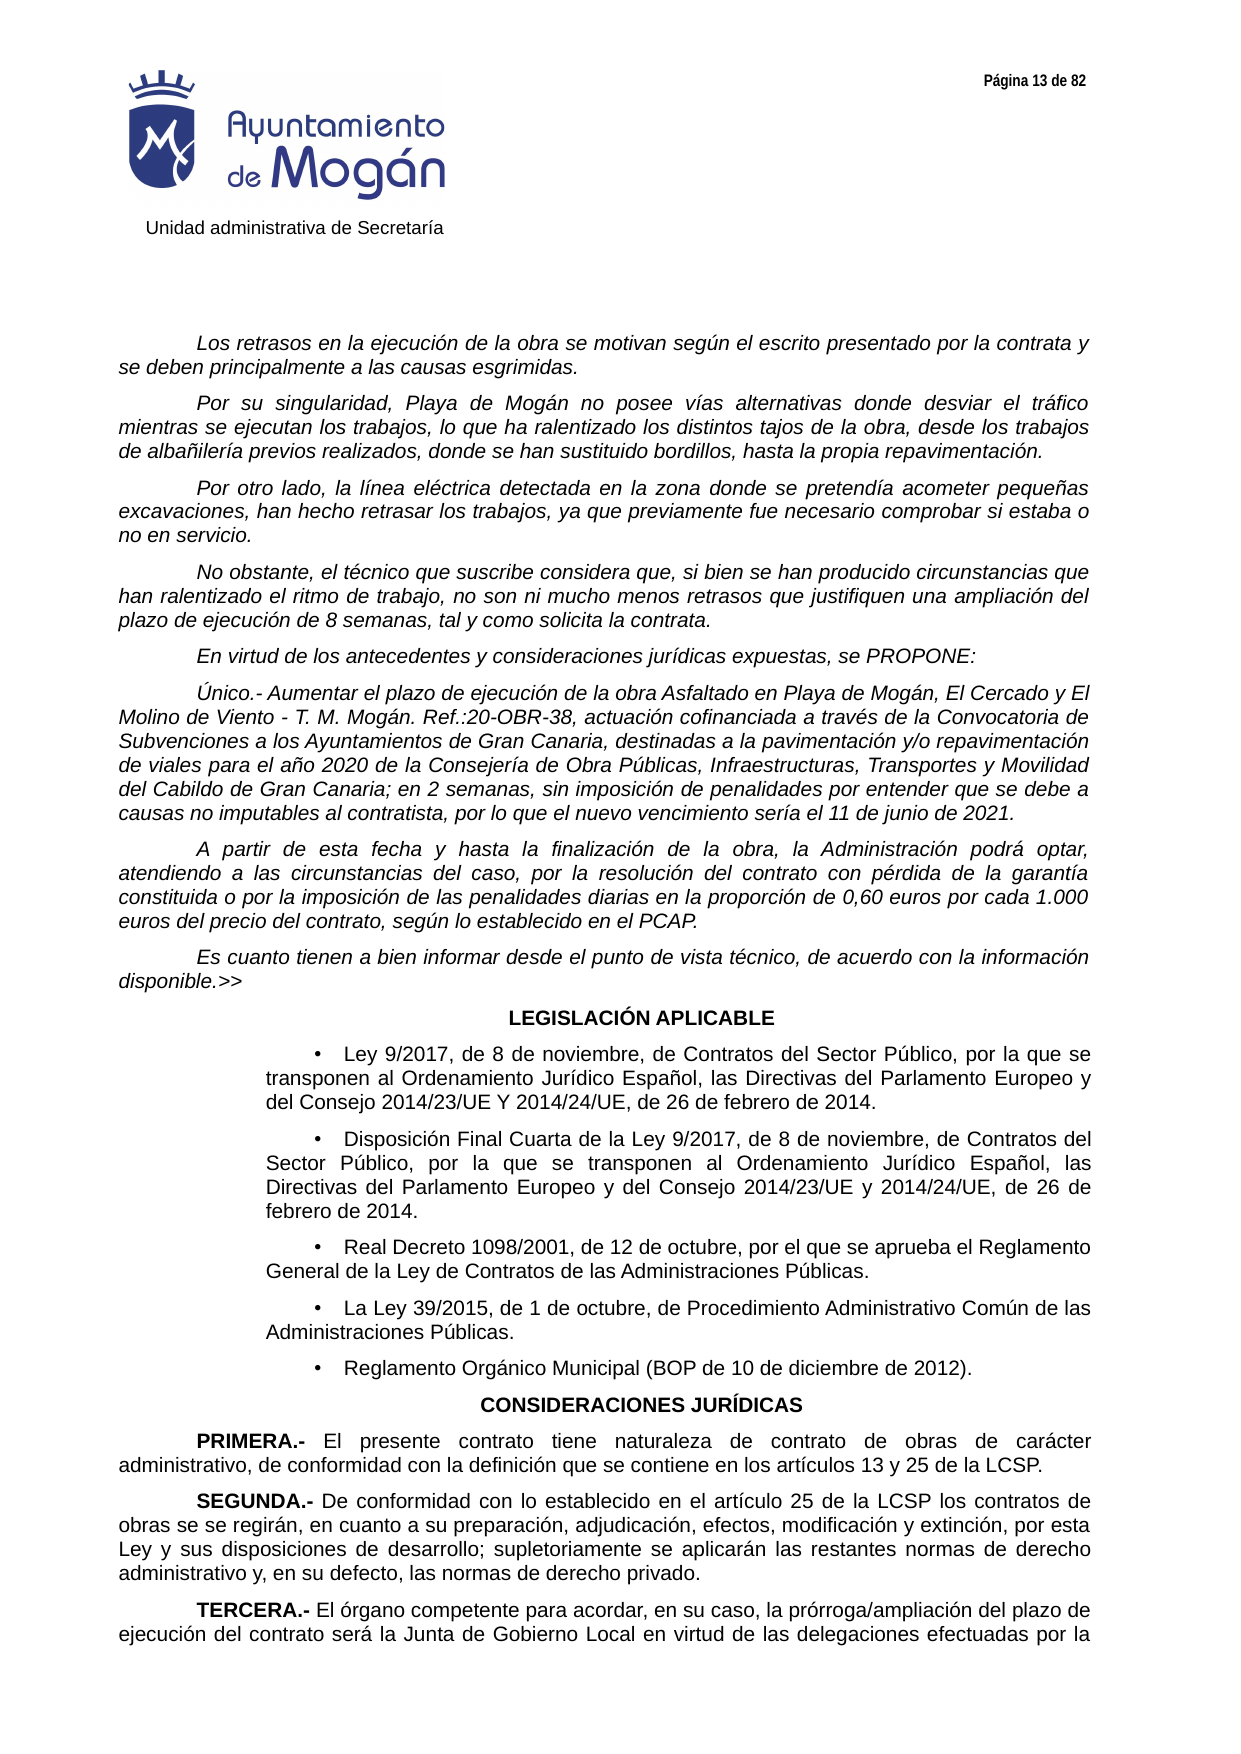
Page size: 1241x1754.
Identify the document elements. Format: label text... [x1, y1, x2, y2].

text Único.- Aumentar el plazo de ejecución de la obra Asfaltado en Playa de Mogán, El Cercado y El Molino de Viento - T. M. Mogán. Ref.:20-OBR-38, actuación cofinanciada a través de la Convocatoria de Subvenciones a los Ayuntamientos de Gran Canaria, destinadas a la pavimentación y/o repavimentación de viales para el año 2020 de la Consejería de Obra Públicas, Infraestructuras, Transportes y Movilidad del Cabildo de Gran Canaria; en 2 semanas, sin imposición de penalidades por entender que se debe a causas no imputables al contratista, por lo que el nuevo vencimiento sería el 11 de junio de 2021. [118, 681, 1092, 824]
text Es cuanto tienen a bien informar desde el punto de vista técnico, de acuerdo con la información disponible.>> [118, 945, 1092, 993]
list Disposición Final Cuarta de la Ley 9/2017, de 8 de noviembre, de Contratos del Sector Público, por la que se transponen al Ordenamiento Jurídico Español, las Directivas del Parlamento Europeo y del Consejo 2014/23/UE y 2014/24/UE, de 26 de febrero de 2014. [236, 1126, 1092, 1222]
picture [128, 70, 445, 206]
text TERCERA.- El órgano competente para acordar, en su caso, la prórroga/ampliación del plazo de ejecución del contrato será la Junta de Gobierno Local en virtud de las delegaciones efectuadas por la [118, 1598, 1092, 1646]
list Reglamento Orgánico Municipal (BOP de 10 de diciembre de 2012). [236, 1356, 1092, 1380]
text Por otro lado, la línea eléctrica detectada en la zona donde se pretendía acometer pequeñas excavaciones, han hecho retrasar los trabajos, ya que previamente fue necesario comprobar si estaba o no en servicio. [118, 475, 1092, 547]
text LEGISLACIÓN APLICABLE [118, 1006, 1092, 1029]
text CONSIDERACIONES JURÍDICAS [118, 1392, 1092, 1416]
list Real Decreto 1098/2001, de 12 de octubre, por el que se aprueba el Reglamento General de la Ley de Contratos de las Administraciones Públicas. [236, 1235, 1092, 1283]
text Por su singularidad, Playa de Mogán no posee vías alternativas donde desviar el tráfico mientras se ejecutan los trabajos, lo que ha ralentizado los distintos tajos de la obra, desde los trabajos de albañilería previos realizados, donde se han sustituido bordillos, hasta la propia repavimentación. [118, 391, 1092, 463]
list La Ley 39/2015, de 1 de octubre, de Procedimiento Administrativo Común de las Administraciones Públicas. [236, 1295, 1092, 1343]
list Ley 9/2017, de 8 de noviembre, de Contratos del Sector Público, por la que se transponen al Ordenamiento Jurídico Español, las Directivas del Parlamento Europeo y del Consejo 2014/23/UE Y 2014/24/UE, de 26 de febrero de 2014. [236, 1042, 1092, 1114]
text En virtud de los antecedentes y consideraciones jurídicas expuestas, se PROPONE: [118, 644, 1092, 668]
text Los retrasos en la ejecución de la obra se motivan según el escrito presentado por la contrata y se deben principalmente a las causas esgrimidas. [118, 331, 1092, 378]
text A partir de esta fecha y hasta la finalización de la obra, la Administración podrá optar, atendiendo a las circunstancias del caso, por la resolución del contrato con pérdida de la garantía constituida o por la imposición de las penalidades diarias en la proporción de 0,60 euros por cada 1.000 euros del precio del contrato, según lo establecido en el PCAP. [118, 837, 1092, 933]
text No obstante, el técnico que suscribe considera que, si bien se han producido circunstancias que han ralentizado el ritmo de trabajo, no son ni mucho menos retrasos que justifiquen una ampliación del plazo de ejecución de 8 semanas, tal y como solicita la contrata. [118, 560, 1092, 632]
text SEGUNDA.- De conformidad con lo establecido en el artículo 25 de la LCSP los contratos de obras se se regirán, en cuanto a su preparación, adjudicación, efectos, modificación y extinción, por esta Ley y sus disposiciones de desarrollo; supletoriamente se aplicarán las restantes normas de derecho administrativo y, en su defecto, las normas de derecho privado. [118, 1489, 1092, 1585]
text PRIMERA.- El presente contrato tiene naturaleza de contrato de obras de carácter administrativo, de conformidad con la definición que se contiene en los artículos 13 y 25 de la LCSP. [118, 1429, 1092, 1477]
